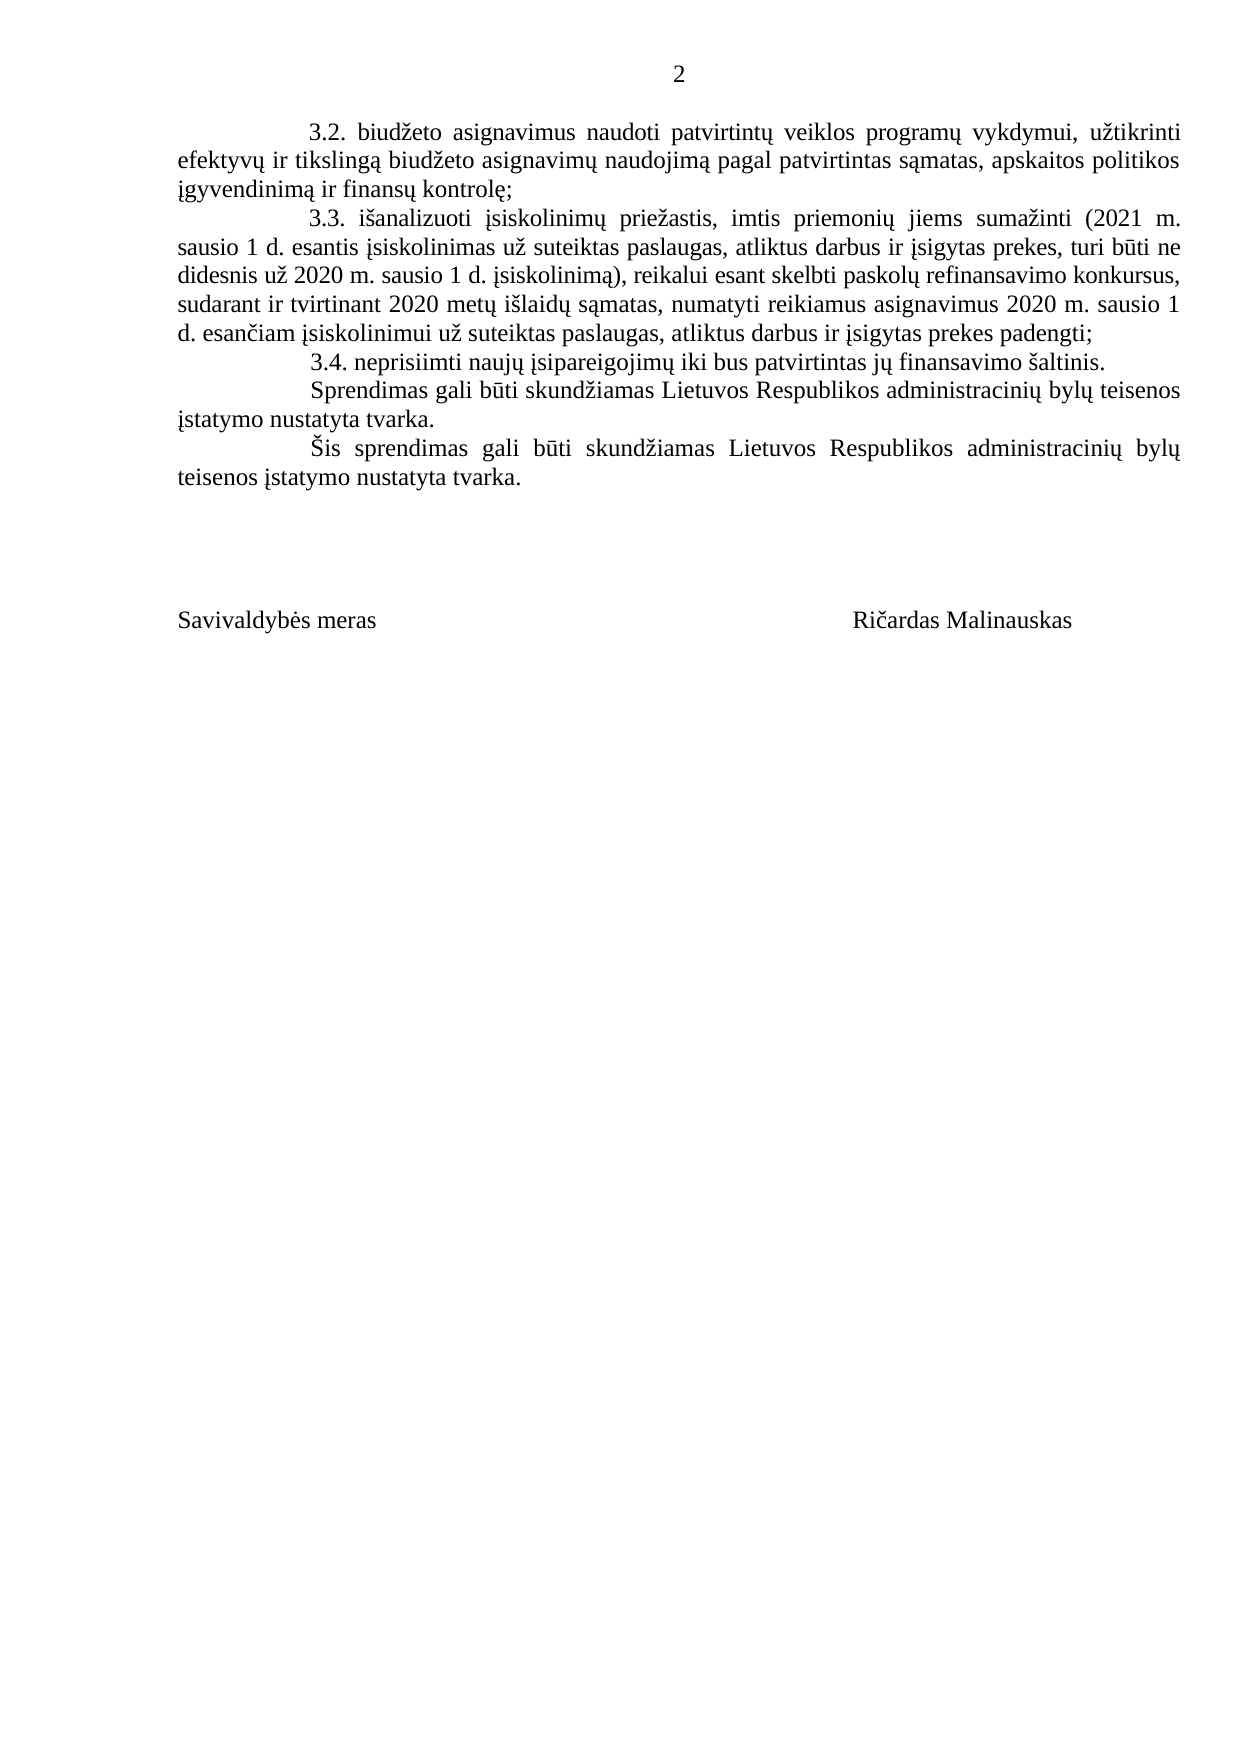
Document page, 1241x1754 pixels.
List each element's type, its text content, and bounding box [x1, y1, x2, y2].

text 3.4. neprisiimti naujų įsipareigojimų iki bus patvirtintas jų finansavimo šaltinis. [177, 347, 1181, 375]
text 3.2. biudžeto asignavimus naudoti patvirtintų veiklos programų vykdymui, užtikrinti efektyvų ir tikslingą biudžeto asignavimų naudojimą pagal patvirtintas sąmatas, apskaitos politikos įgyvendinimą ir finansų kontrolę; [177, 117, 1181, 203]
text Savivaldybės meras Ričardas Malinauskas [177, 605, 1181, 634]
text Šis sprendimas gali būti skundžiamas Lietuvos Respublikos administracinių bylų teisenos įstatymo nustatyta tvarka. [177, 433, 1181, 490]
text Sprendimas gali būti skundžiamas Lietuvos Respublikos administracinių bylų teisenos įstatymo nustatyta tvarka. [177, 375, 1181, 433]
text 3.3. išanalizuoti įsiskolinimų priežastis, imtis priemonių jiems sumažinti (2021 m. sausio 1 d. esantis įsiskolinimas už suteiktas paslaugas, atliktus darbus ir įsigytas prekes, turi būti ne didesnis už 2020 m. sausio 1 d. įsiskolinimą), reikalui esant skelbti paskolų refinansavimo konkursus, sudarant ir tvirtinant 2020 metų išlaidų sąmatas, numatyti reikiamus asignavimus 2020 m. sausio 1 d. esančiam įsiskolinimui už suteiktas paslaugas, atliktus darbus ir įsigytas prekes padengti; [177, 203, 1181, 347]
